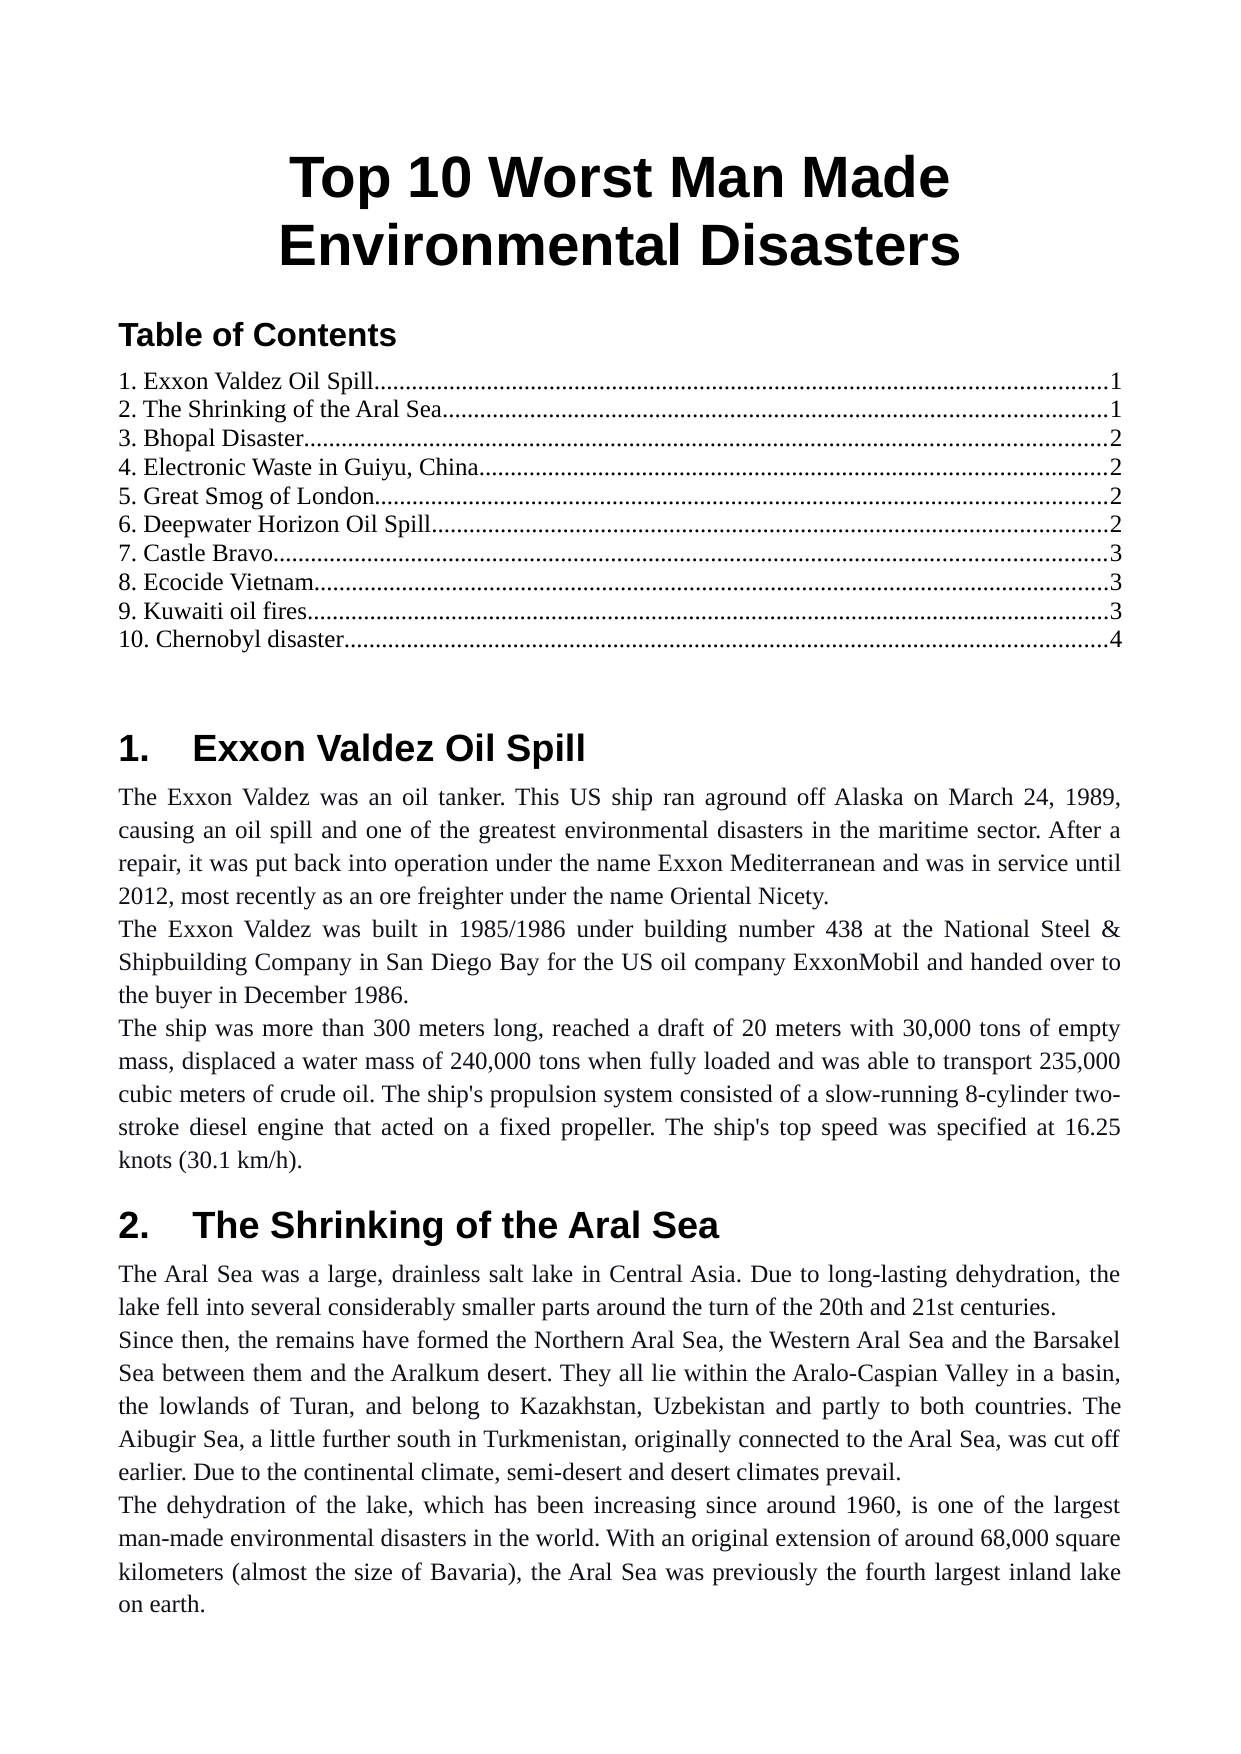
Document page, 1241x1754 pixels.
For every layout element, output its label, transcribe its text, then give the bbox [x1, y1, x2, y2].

text 8. Ecocide Vietnam 3 [118, 567, 1122, 596]
text The ship was more than 300 meters long, reached a draft of 20 meters with 30,000 tons of empty mass, displaced a water mass of 240,000 tons when fully loaded and was able to transport 235,000 cubic meters of crude oil. The ship's propulsion system consisted of a slow-running 8-cylinder two-stroke diesel engine that acted on a fixed propeller. The ship's top speed was specified at 16.25 knots (30.1 km/h). [118, 1013, 1122, 1174]
text The dehydration of the lake, which has been increasing since around 1960, is one of the largest man-made environmental disasters in the world. With an original extension of around 68,000 square kilometers (almost the size of Bavaria), the Aral Sea was previously the fourth largest inland lake on earth. [118, 1491, 1122, 1618]
text The Exxon Valdez was built in 1985/1986 under building number 438 at the National Steel & Shipbuilding Company in San Diego Bay for the US oil company ExxonMobil and handed over to the buyer in December 1986. [118, 914, 1122, 1009]
text The Exxon Valdez was an oil tanker. This US ship ran aground off Alaska on March 24, 1989, causing an oil spill and one of the greatest environmental disasters in the maritime sector. After a repair, it was put back into operation under the name Exxon Mediterranean and was in service until 2012, most recently as an ore freighter under the name Oriental Nicety. [118, 782, 1122, 910]
text 6. Deepwater Horizon Oil Spill 2 [118, 509, 1122, 538]
title Top 10 Worst Man Made Environmental Disasters [118, 143, 1122, 277]
text 9. Kuwaiti oil fires 3 [118, 596, 1122, 624]
text Since then, the remains have formed the Northern Aral Sea, the Western Aral Sea and the Barsakel Sea between them and the Aralkum desert. They all lie within the Aralo-Caspian Valley in a basin, the lowlands of Turan, and belong to Kazakhstan, Uzbekistan and partly to both countries. The Aibugir Sea, a little further south in Turkmenistan, originally connected to the Aral Sea, was cut off earlier. Due to the continental climate, semi-desert and desert climates prevail. [118, 1325, 1122, 1486]
text 3. Bhopal Disaster 2 [118, 423, 1122, 452]
text 10. Chernobyl disaster 4 [118, 624, 1122, 653]
subtitle Exxon Valdez Oil Spill [118, 726, 1122, 769]
text 1. Exxon Valdez Oil Spill 1 [118, 366, 1122, 394]
text The Aral Sea was a large, drainless salt lake in Central Asia. Due to long-lasting dehydration, the lake fell into several considerably smaller parts around the turn of the 20th and 21st centuries. [118, 1259, 1122, 1321]
text 7. Castle Bravo 3 [118, 538, 1122, 567]
subtitle Table of Contents [118, 315, 1122, 353]
text 2. The Shrinking of the Aral Sea 1 [118, 394, 1122, 423]
text 4. Electronic Waste in Guiyu, China 2 [118, 452, 1122, 481]
subtitle The Shrinking of the Aral Sea [118, 1203, 1122, 1247]
text 5. Great Smog of London 2 [118, 481, 1122, 509]
